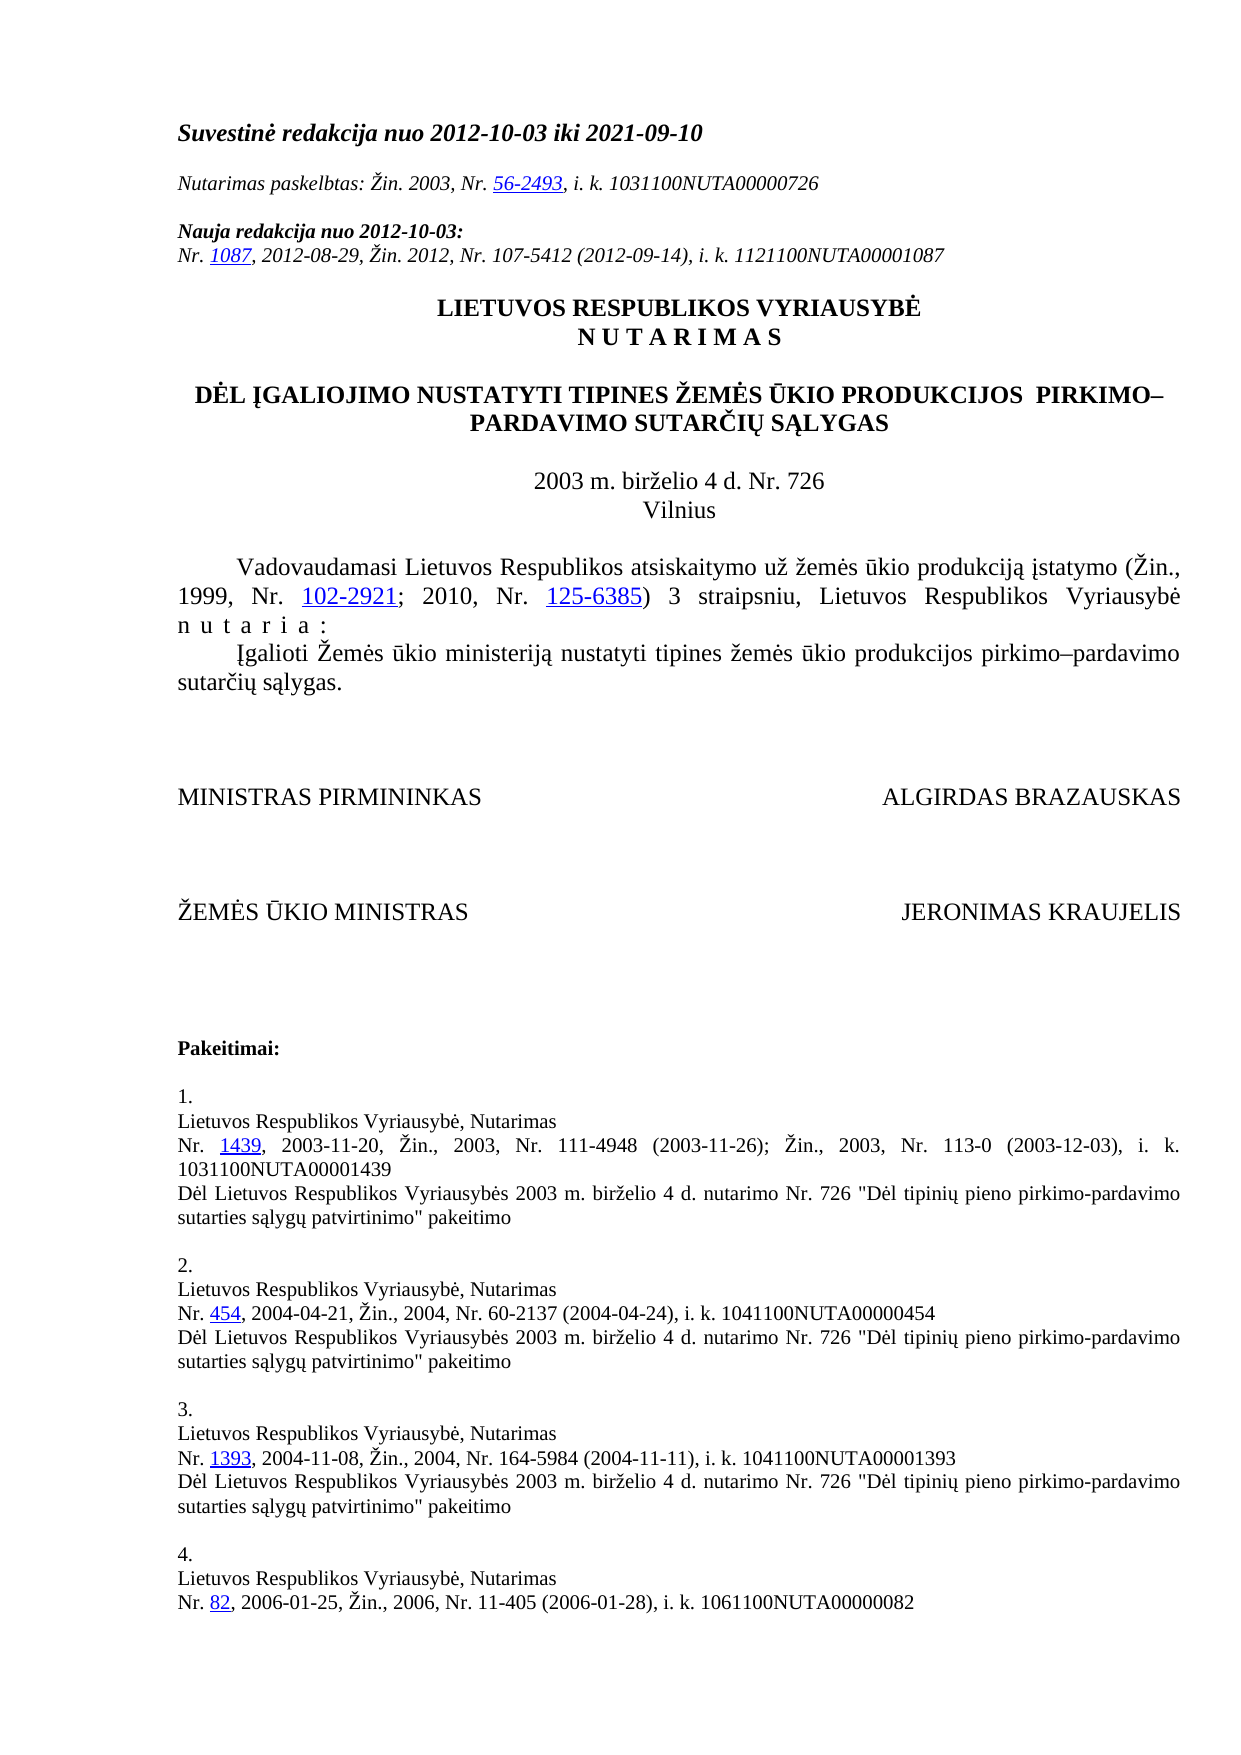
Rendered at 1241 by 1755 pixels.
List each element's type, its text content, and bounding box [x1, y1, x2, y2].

text Nr. 454, 2004-04-21, Žin., 2004, Nr. 60-2137 (2004-04-24), i. k. 1041100NUTA00000454 [177, 1301, 1181, 1325]
text Nr. 1087, 2012-08-29, Žin. 2012, Nr. 107-5412 (2012-09-14), i. k. 1121100NUTA00001087 [177, 243, 1181, 267]
text 2003 m. birželio 4 d. Nr. 726 [177, 466, 1181, 495]
text Nauja redakcija nuo 2012-10-03: [177, 219, 1181, 243]
text Lietuvos Respublikos Vyriausybė, Nutarimas [177, 1277, 1181, 1301]
text Lietuvos Respublikos Vyriausybė, Nutarimas [177, 1566, 1181, 1590]
text Įgalioti Žemės ūkio ministeriją nustatyti tipines žemės ūkio produkcijos pirkimo–pardavimo sutarčių sąlygas. [177, 638, 1181, 696]
text MINISTRAS PIRMININKAS ALGIRDAS BRAZAUSKAS [177, 782, 1181, 811]
text Vadovaudamasi Lietuvos Respublikos atsiskaitymo už žemės ūkio produkciją įstatymo (Žin., 1999, Nr. 102-2921; 2010, Nr. 125-6385) 3 straipsniu, Lietuvos Respublikos Vyriausybė nutaria: [177, 552, 1181, 638]
text NUTARIMAS [177, 322, 1181, 351]
text ŽEMĖS ŪKIO MINISTRAS JERONIMAS KRAUJELIS [177, 897, 1181, 926]
text Dėl Lietuvos Respublikos Vyriausybės 2003 m. birželio 4 d. nutarimo Nr. 726 "Dėl tipinių pieno pirkimo-pardavimo sutarties sąlygų patvirtinimo" pakeitimo [177, 1325, 1181, 1373]
text Lietuvos Respublikos Vyriausybė, Nutarimas [177, 1421, 1181, 1445]
text 4. [177, 1542, 1181, 1566]
text Nr. 1439, 2003-11-20, Žin., 2003, Nr. 111-4948 (2003-11-26); Žin., 2003, Nr. 113-0 (2003-12-03), i. k. 1031100NUTA00001439 [177, 1133, 1181, 1181]
text Lietuvos Respublikos Vyriausybė, Nutarimas [177, 1108, 1181, 1133]
text 1. [177, 1084, 1181, 1108]
text Dėl Lietuvos Respublikos Vyriausybės 2003 m. birželio 4 d. nutarimo Nr. 726 "Dėl tipinių pieno pirkimo-pardavimo sutarties sąlygų patvirtinimo" pakeitimo [177, 1181, 1181, 1229]
text Dėl Lietuvos Respublikos Vyriausybės 2003 m. birželio 4 d. nutarimo Nr. 726 "Dėl tipinių pieno pirkimo-pardavimo sutarties sąlygų patvirtinimo" pakeitimo [177, 1469, 1181, 1518]
text 3. [177, 1397, 1181, 1421]
text Vilnius [177, 495, 1181, 523]
text Nutarimas paskelbtas: Žin. 2003, Nr. 56-2493, i. k. 1031100NUTA00000726 [177, 171, 1181, 195]
text 2. [177, 1253, 1181, 1277]
text Nr. 82, 2006-01-25, Žin., 2006, Nr. 11-405 (2006-01-28), i. k. 1061100NUTA00000082 [177, 1590, 1181, 1614]
text LIETUVOS RESPUBLIKOS VYRIAUSYBĖ [177, 293, 1181, 322]
text Suvestinė redakcija nuo 2012-10-03 iki 2021-09-10 [177, 118, 1181, 147]
text DĖL ĮGALIOJIMO NUSTATYTI TIPINES ŽEMĖS ŪKIO PRODUKCIJOS PIRKIMO–PARDAVIMO SUTARČIŲ SĄLYGAS [177, 380, 1181, 437]
text Pakeitimai: [177, 1036, 1181, 1060]
text Nr. 1393, 2004-11-08, Žin., 2004, Nr. 164-5984 (2004-11-11), i. k. 1041100NUTA00001393 [177, 1445, 1181, 1469]
